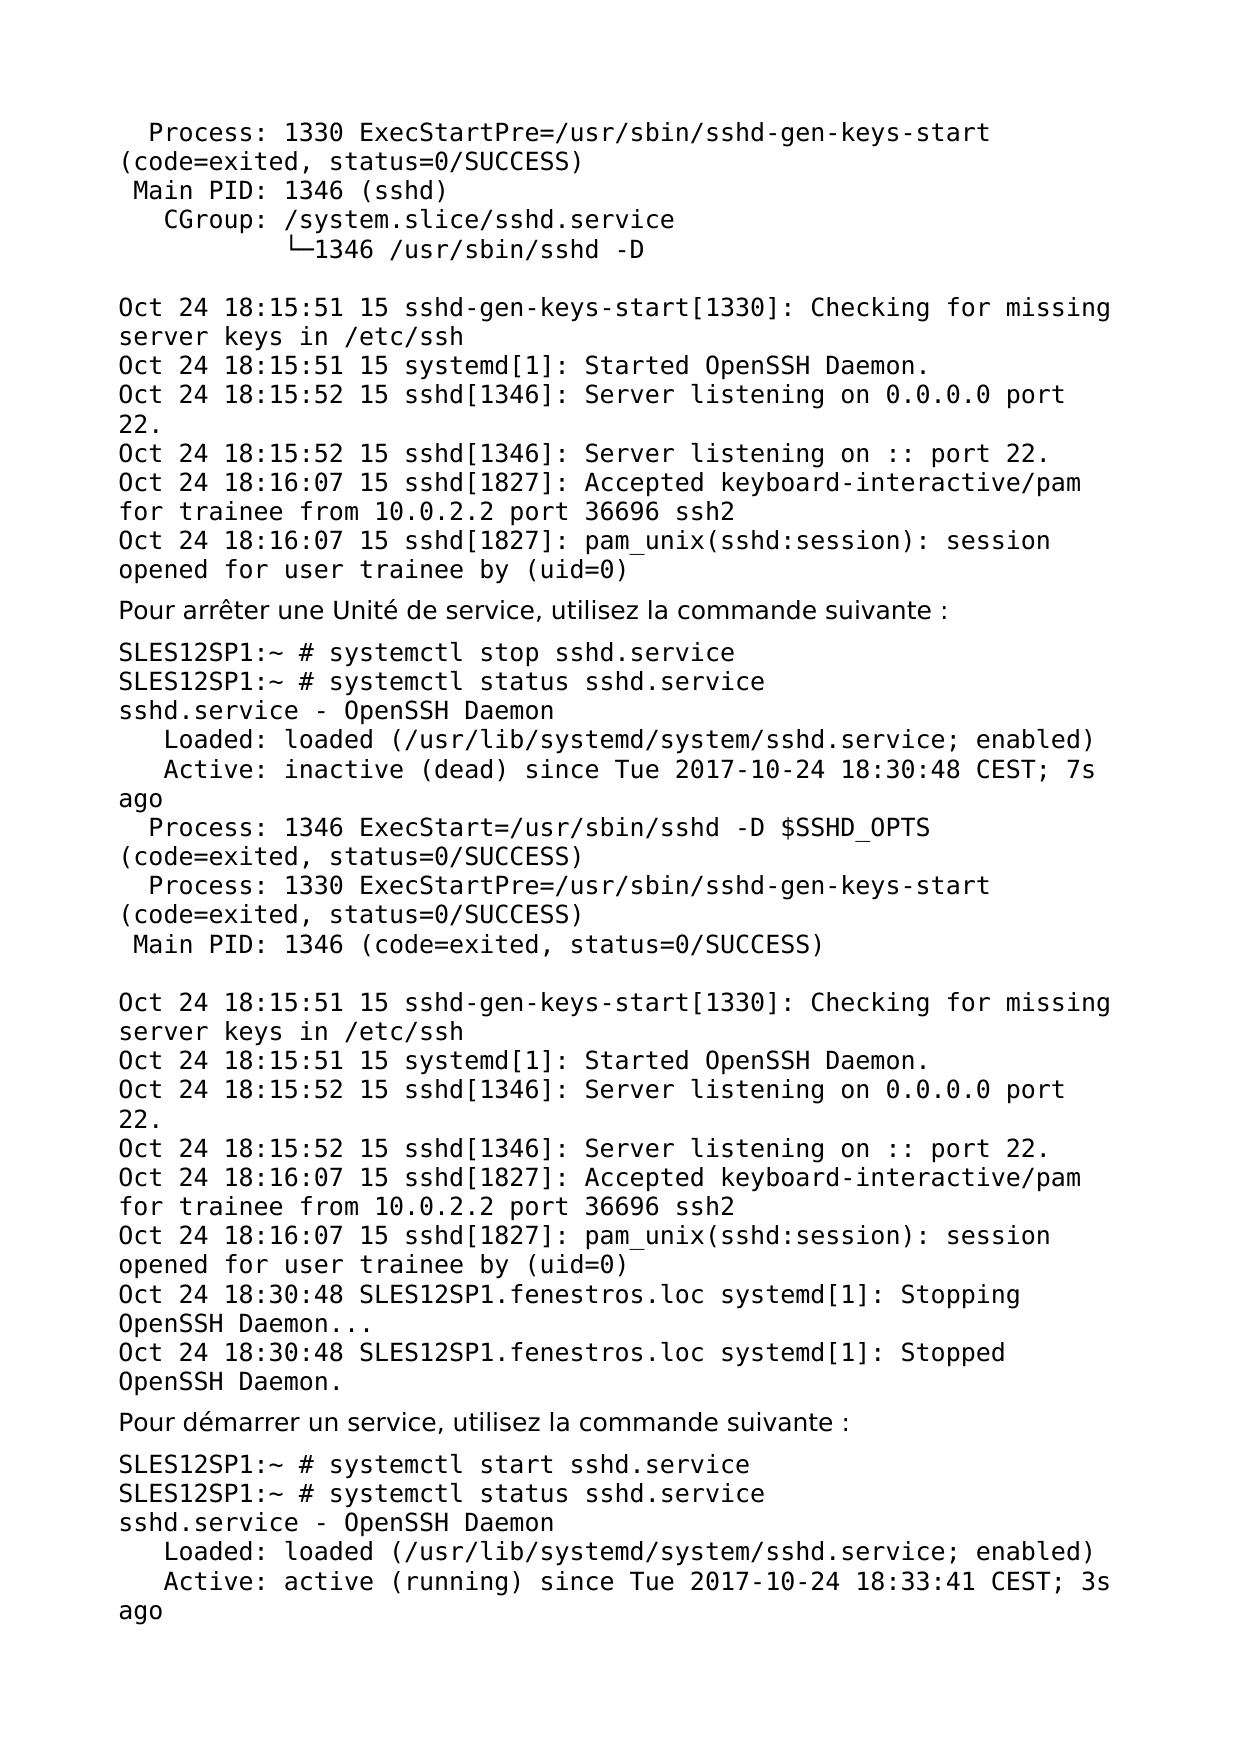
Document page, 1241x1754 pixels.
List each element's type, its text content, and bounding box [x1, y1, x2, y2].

text SLES12SP1:~ # systemctl stop sshd.service SLES12SP1:~ # systemctl status sshd.service sshd.service - OpenSSH Daemon Loaded: loaded (/usr/lib/systemd/system/sshd.service; enabled) Active: inactive (dead) since Tue 2017-10-24 18:30:48 CEST; 7s ago Process: 1346 ExecStart=/usr/sbin/sshd -D $SSHD_OPTS (code=exited, status=0/SUCCESS) Process: 1330 ExecStartPre=/usr/sbin/sshd-gen-keys-start (code=exited, status=0/SUCCESS) Main PID: 1346 (code=exited, status=0/SUCCESS) Oct 24 18:15:51 15 sshd-gen-keys-start[1330]: Checking for missing server keys in /etc/ssh Oct 24 18:15:51 15 systemd[1]: Started OpenSSH Daemon. Oct 24 18:15:52 15 sshd[1346]: Server listening on 0.0.0.0 port 22. Oct 24 18:15:52 15 sshd[1346]: Server listening on :: port 22. Oct 24 18:16:07 15 sshd[1827]: Accepted keyboard-interactive/pam for trainee from 10.0.2.2 port 36696 ssh2 Oct 24 18:16:07 15 sshd[1827]: pam_unix(sshd:session): session opened for user trainee by (uid=0) Oct 24 18:30:48 SLES12SP1.fenestros.loc systemd[1]: Stopping OpenSSH Daemon... Oct 24 18:30:48 SLES12SP1.fenestros.loc systemd[1]: Stopped OpenSSH Daemon. [118, 638, 1122, 1397]
text Process: 1330 ExecStartPre=/usr/sbin/sshd-gen-keys-start (code=exited, status=0/SUCCESS) Main PID: 1346 (sshd) CGroup: /system.slice/sshd.service └─1346 /usr/sbin/sshd -D Oct 24 18:15:51 15 sshd-gen-keys-start[1330]: Checking for missing server keys in /etc/ssh Oct 24 18:15:51 15 systemd[1]: Started OpenSSH Daemon. Oct 24 18:15:52 15 sshd[1346]: Server listening on 0.0.0.0 port 22. Oct 24 18:15:52 15 sshd[1346]: Server listening on :: port 22. Oct 24 18:16:07 15 sshd[1827]: Accepted keyboard-interactive/pam for trainee from 10.0.2.2 port 36696 ssh2 Oct 24 18:16:07 15 sshd[1827]: pam_unix(sshd:session): session opened for user trainee by (uid=0) [118, 118, 1122, 585]
text Pour arrêter une Unité de service, utilisez la commande suivante : [118, 597, 1122, 626]
text SLES12SP1:~ # systemctl start sshd.service SLES12SP1:~ # systemctl status sshd.service sshd.service - OpenSSH Daemon Loaded: loaded (/usr/lib/systemd/system/sshd.service; enabled) Active: active (running) since Tue 2017-10-24 18:33:41 CEST; 3s ago [118, 1450, 1122, 1625]
text Pour démarrer un service, utilisez la commande suivante : [118, 1408, 1122, 1437]
